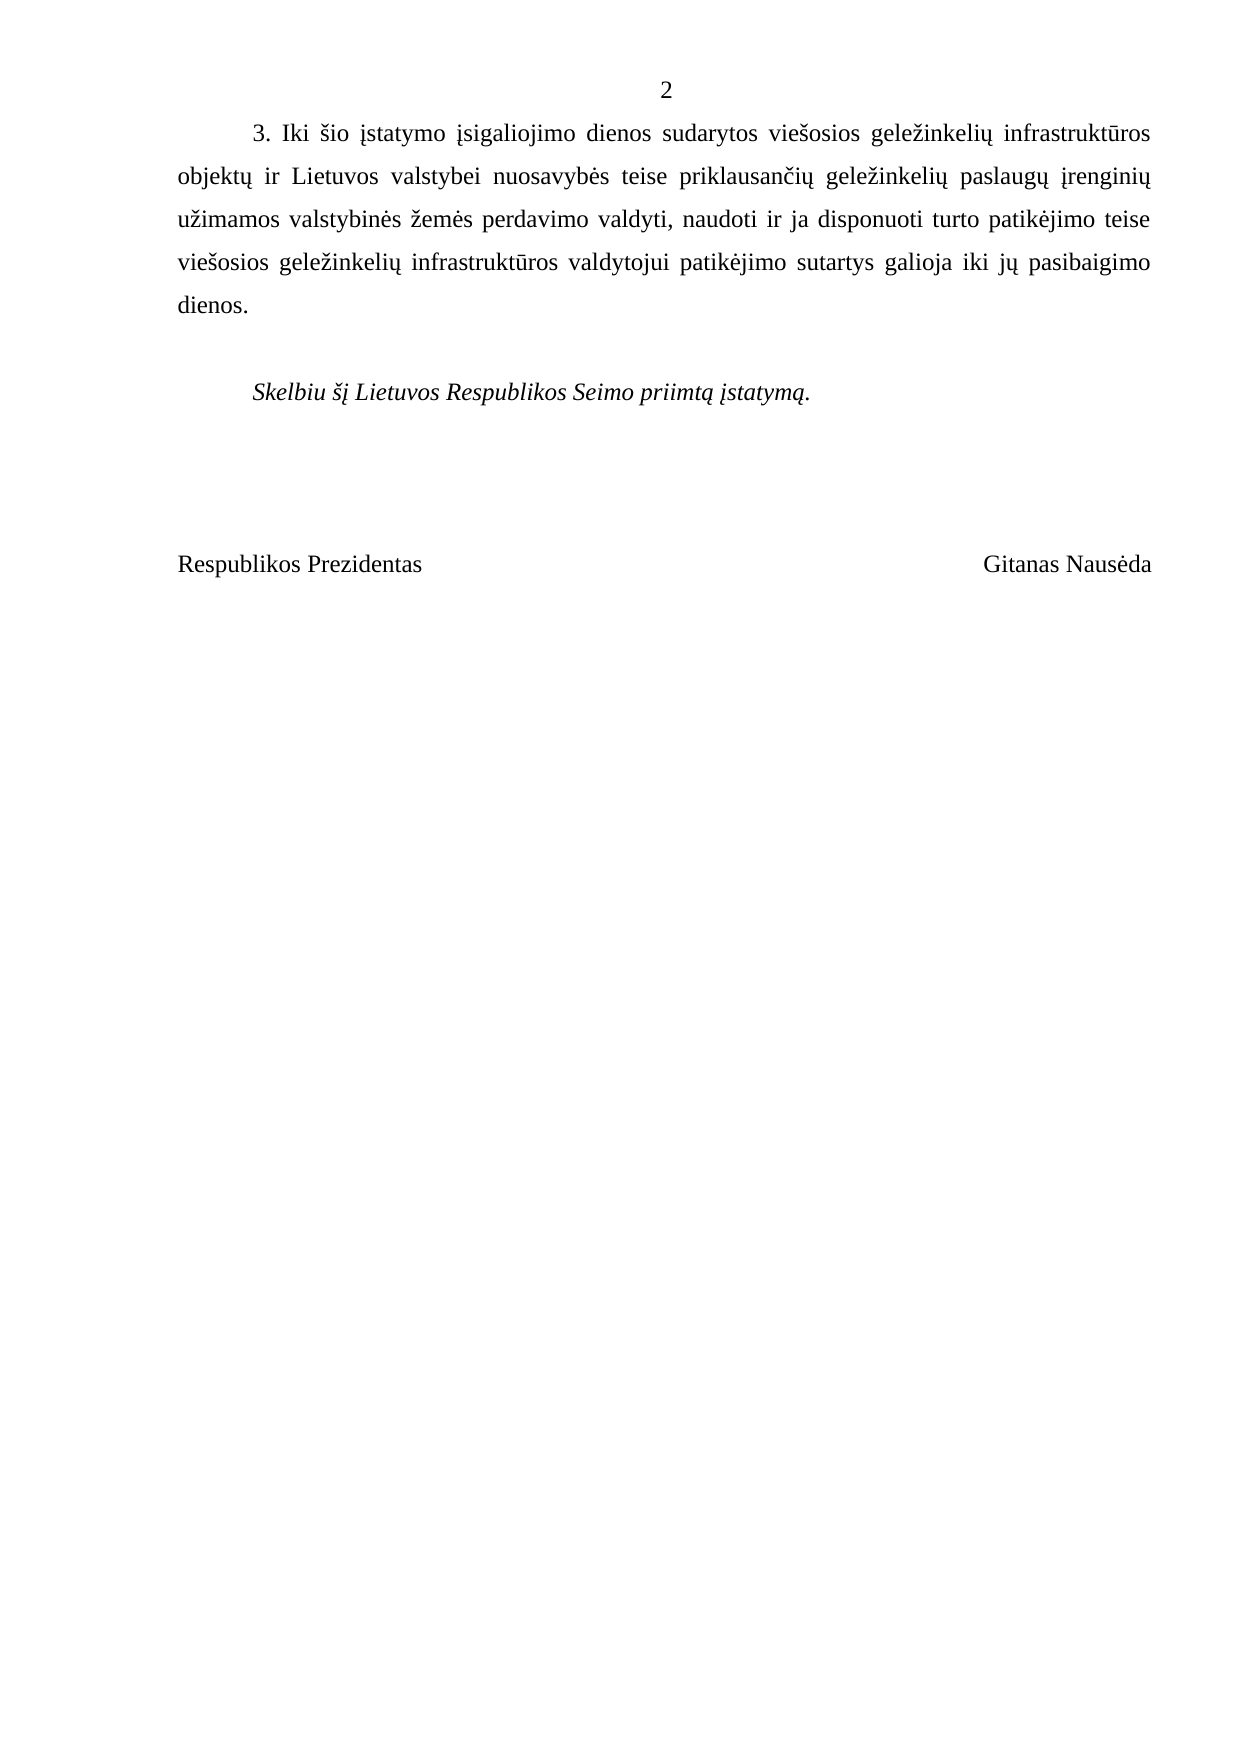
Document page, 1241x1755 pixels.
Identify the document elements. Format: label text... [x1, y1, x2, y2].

text Skelbiu šį Lietuvos Respublikos Seimo priimtą įstatymą. [177, 377, 1152, 406]
text Respublikos Prezidentas Gitanas Nausėda [177, 549, 1152, 578]
text 3. Iki šio įstatymo įsigaliojimo dienos sudarytos viešosios geležinkelių infrastruktūros objektų ir Lietuvos valstybei nuosavybės teise priklausančių geležinkelių paslaugų įrenginių užimamos valstybinės žemės perdavimo valdyti, naudoti ir ja disponuoti turto patikėjimo teise viešosios geležinkelių infrastruktūros valdytojui patikėjimo sutartys galioja iki jų pasibaigimo dienos. [177, 118, 1152, 319]
